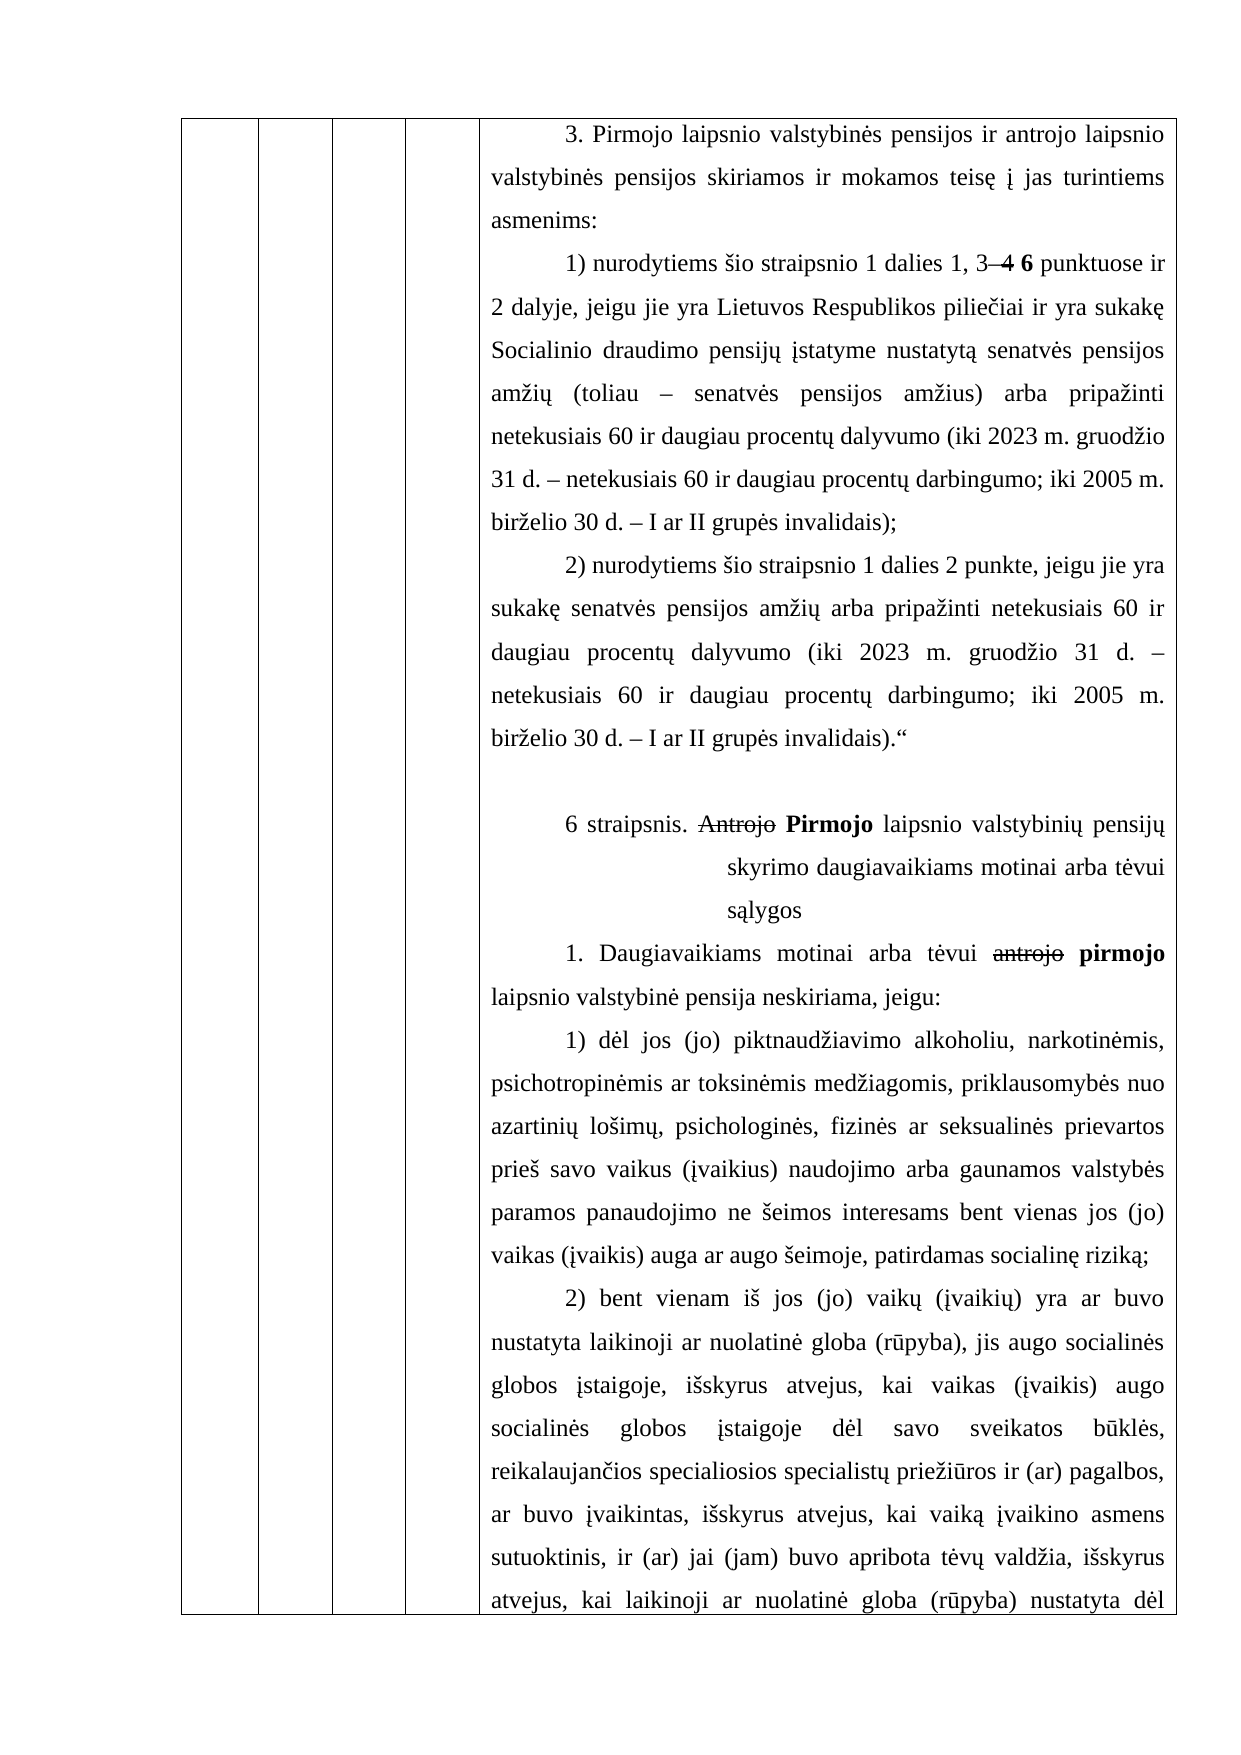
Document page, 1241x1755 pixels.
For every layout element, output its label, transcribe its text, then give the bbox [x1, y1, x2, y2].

table_cell [182, 119, 258, 1614]
table_cell [333, 119, 405, 1614]
table_cell 3. Pirmojo laipsnio valstybinės pensijos ir antrojo laipsnio valstybinės pensijos skiriamos ir mokamos teisę į jas turintiems asmenims: 1) nurodytiems šio straipsnio 1 dalies 1, 3–4 6 punktuose ir 2 dalyje, jeigu jie yra Lietuvos Respublikos piliečiai ir yra sukakę Socialinio draudimo pensijų įstatyme nustatytą senatvės pensijos amžių (toliau – senatvės pensijos amžius) arba pripažinti netekusiais 60 ir daugiau procentų dalyvumo (iki 2023 m. gruodžio 31 d. – netekusiais 60 ir daugiau procentų darbingumo; iki 2005 m. birželio 30 d. – I ar II grupės invalidais); 2) nurodytiems šio straipsnio 1 dalies 2 punkte, jeigu jie yra sukakę senatvės pensijos amžių arba pripažinti netekusiais 60 ir daugiau procentų dalyvumo (iki 2023 m. gruodžio 31 d. – netekusiais 60 ir daugiau procentų darbingumo; iki 2005 m. birželio 30 d. – I ar II grupės invalidais).“ 6 straipsnis. Antrojo Pirmojo laipsnio valstybinių pensijų skyrimo daugiavaikiams motinai arba tėvui sąlygos 1. Daugiavaikiams motinai arba tėvui antrojo pirmojo laipsnio valstybinė pensija neskiriama, jeigu: 1) dėl jos (jo) piktnaudžiavimo alkoholiu, narkotinėmis, psichotropinėmis ar toksinėmis medžiagomis, priklausomybės nuo azartinių lošimų, psichologinės, fizinės ar seksualinės prievartos prieš savo vaikus (įvaikius) naudojimo arba gaunamos valstybės paramos panaudojimo ne šeimos interesams bent vienas jos (jo) vaikas (įvaikis) auga ar augo šeimoje, patirdamas socialinę riziką; 2) bent vienam iš jos (jo) vaikų (įvaikių) yra ar buvo nustatyta laikinoji ar nuolatinė globa (rūpyba), jis augo socialinės globos įstaigoje, išskyrus atvejus, kai vaikas (įvaikis) augo socialinės globos įstaigoje dėl savo sveikatos būklės, reikalaujančios specialiosios specialistų priežiūros ir (ar) pagalbos, ar buvo įvaikintas, išskyrus atvejus, kai vaiką įvaikino asmens sutuoktinis, ir (ar) jai (jam) buvo apribota tėvų valdžia, išskyrus atvejus, kai laikinoji ar nuolatinė globa (rūpyba) nustatyta dėl [480, 119, 1176, 1614]
table_cell [406, 119, 479, 1614]
table_cell [259, 119, 332, 1614]
